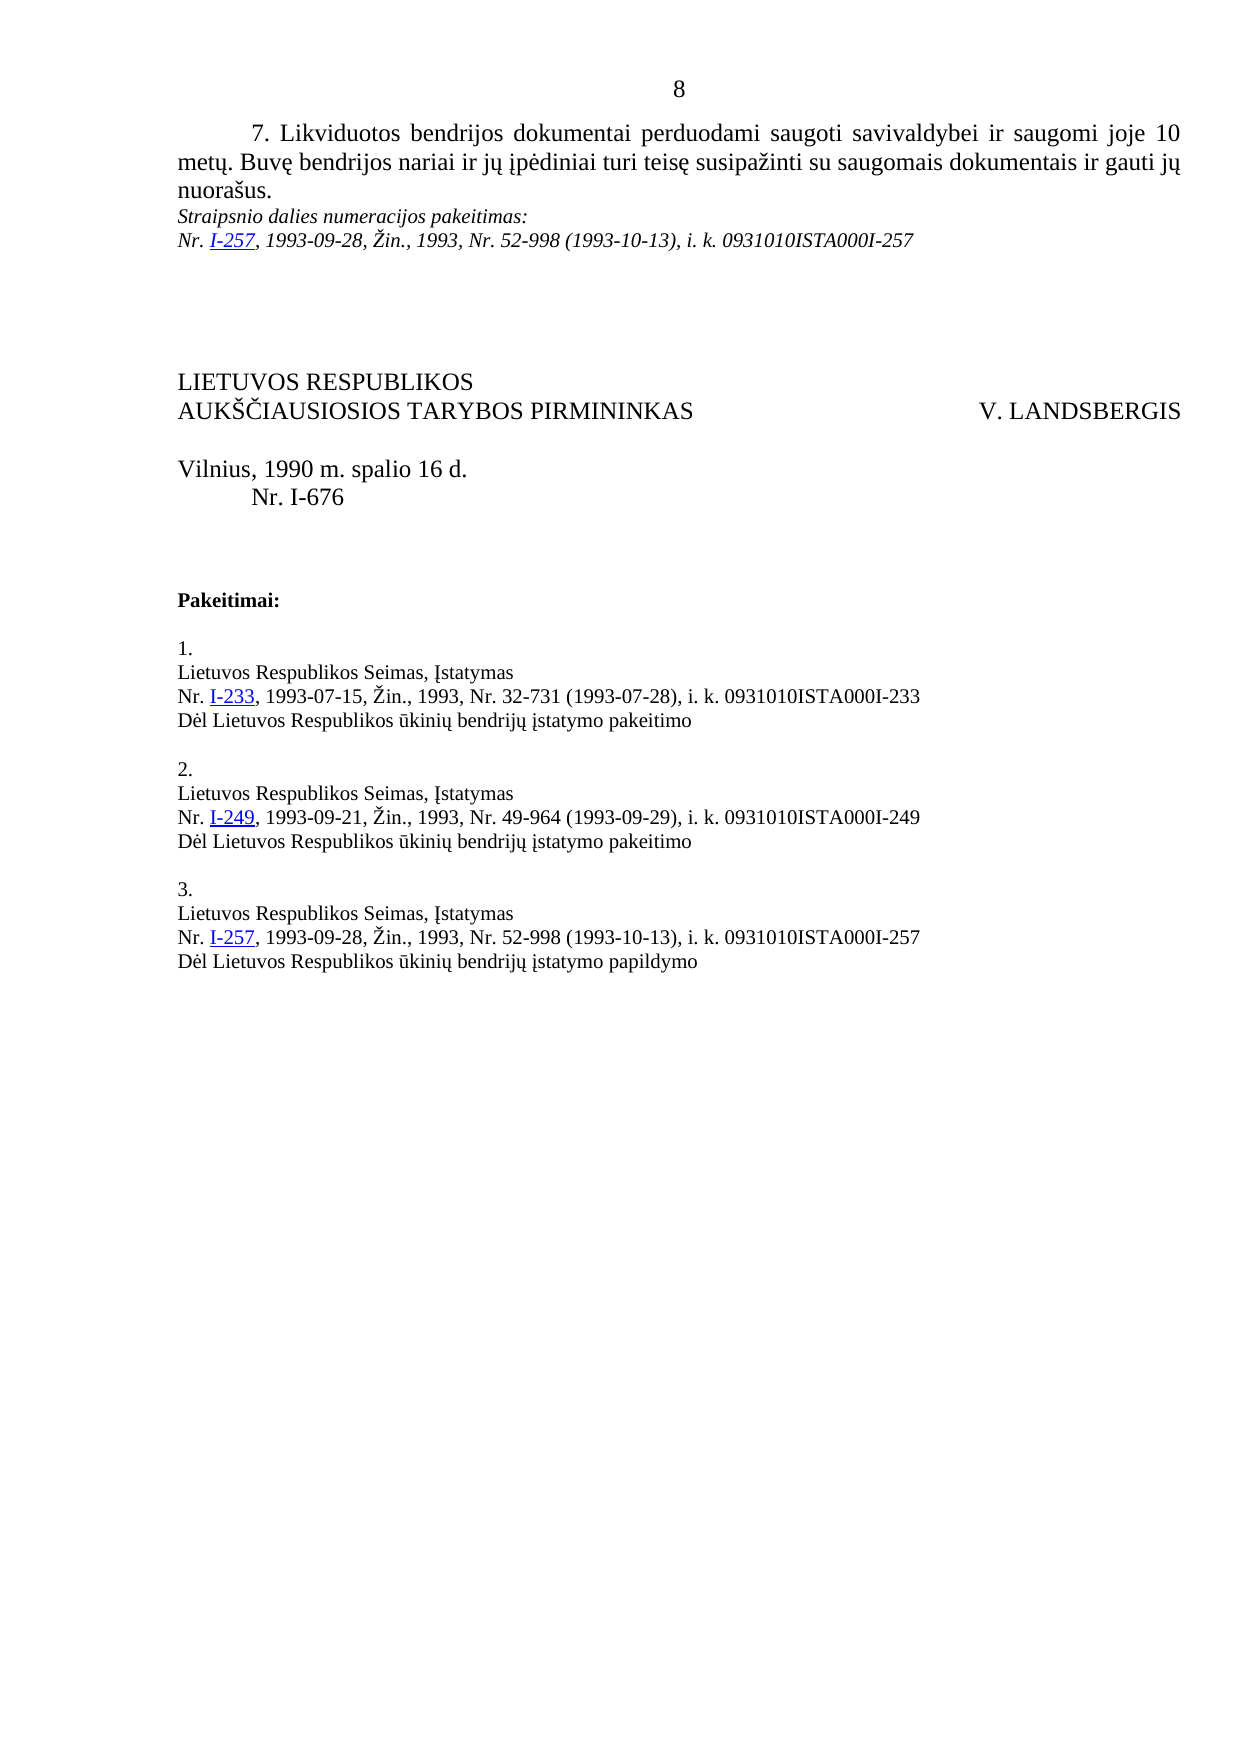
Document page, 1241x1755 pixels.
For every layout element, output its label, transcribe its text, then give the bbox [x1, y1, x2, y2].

text Nr. I-257, 1993-09-28, Žin., 1993, Nr. 52-998 (1993-10-13), i. k. 0931010ISTA000I-257 [177, 925, 1181, 949]
text Dėl Lietuvos Respublikos ūkinių bendrijų įstatymo pakeitimo [177, 708, 1181, 732]
text Lietuvos Respublikos Seimas, Įstatymas [177, 781, 1181, 805]
text Lietuvos Respublikos Seimas, Įstatymas [177, 901, 1181, 925]
text 1. [177, 636, 1181, 660]
text Pakeitimai: [177, 588, 1181, 612]
text Dėl Lietuvos Respublikos ūkinių bendrijų įstatymo pakeitimo [177, 829, 1181, 853]
text Nr. I-233, 1993-07-15, Žin., 1993, Nr. 32-731 (1993-07-28), i. k. 0931010ISTA000I-233 [177, 684, 1181, 708]
text AUKŠČIAUSIOSIOS TARYBOS PIRMININKAS V. LANDSBERGIS [177, 396, 1181, 425]
text LIETUVOS RESPUBLIKOS [177, 367, 1181, 396]
text 2. [177, 757, 1181, 781]
text Nr. I-257, 1993-09-28, Žin., 1993, Nr. 52-998 (1993-10-13), i. k. 0931010ISTA000I-257 [177, 228, 1181, 252]
text Nr. I-676 [177, 482, 1181, 511]
text 7. Likviduotos bendrijos dokumentai perduodami saugoti savivaldybei ir saugomi joje 10 metų. Buvę bendrijos nariai ir jų įpėdiniai turi teisę susipažinti su saugomais dokumentais ir gauti jų nuorašus. [177, 118, 1181, 204]
text Nr. I-249, 1993-09-21, Žin., 1993, Nr. 49-964 (1993-09-29), i. k. 0931010ISTA000I-249 [177, 805, 1181, 829]
text 3. [177, 877, 1181, 901]
text Straipsnio dalies numeracijos pakeitimas: [177, 204, 1181, 228]
text Lietuvos Respublikos Seimas, Įstatymas [177, 660, 1181, 684]
text Dėl Lietuvos Respublikos ūkinių bendrijų įstatymo papildymo [177, 949, 1181, 973]
text Vilnius, 1990 m. spalio 16 d. [177, 454, 1181, 482]
